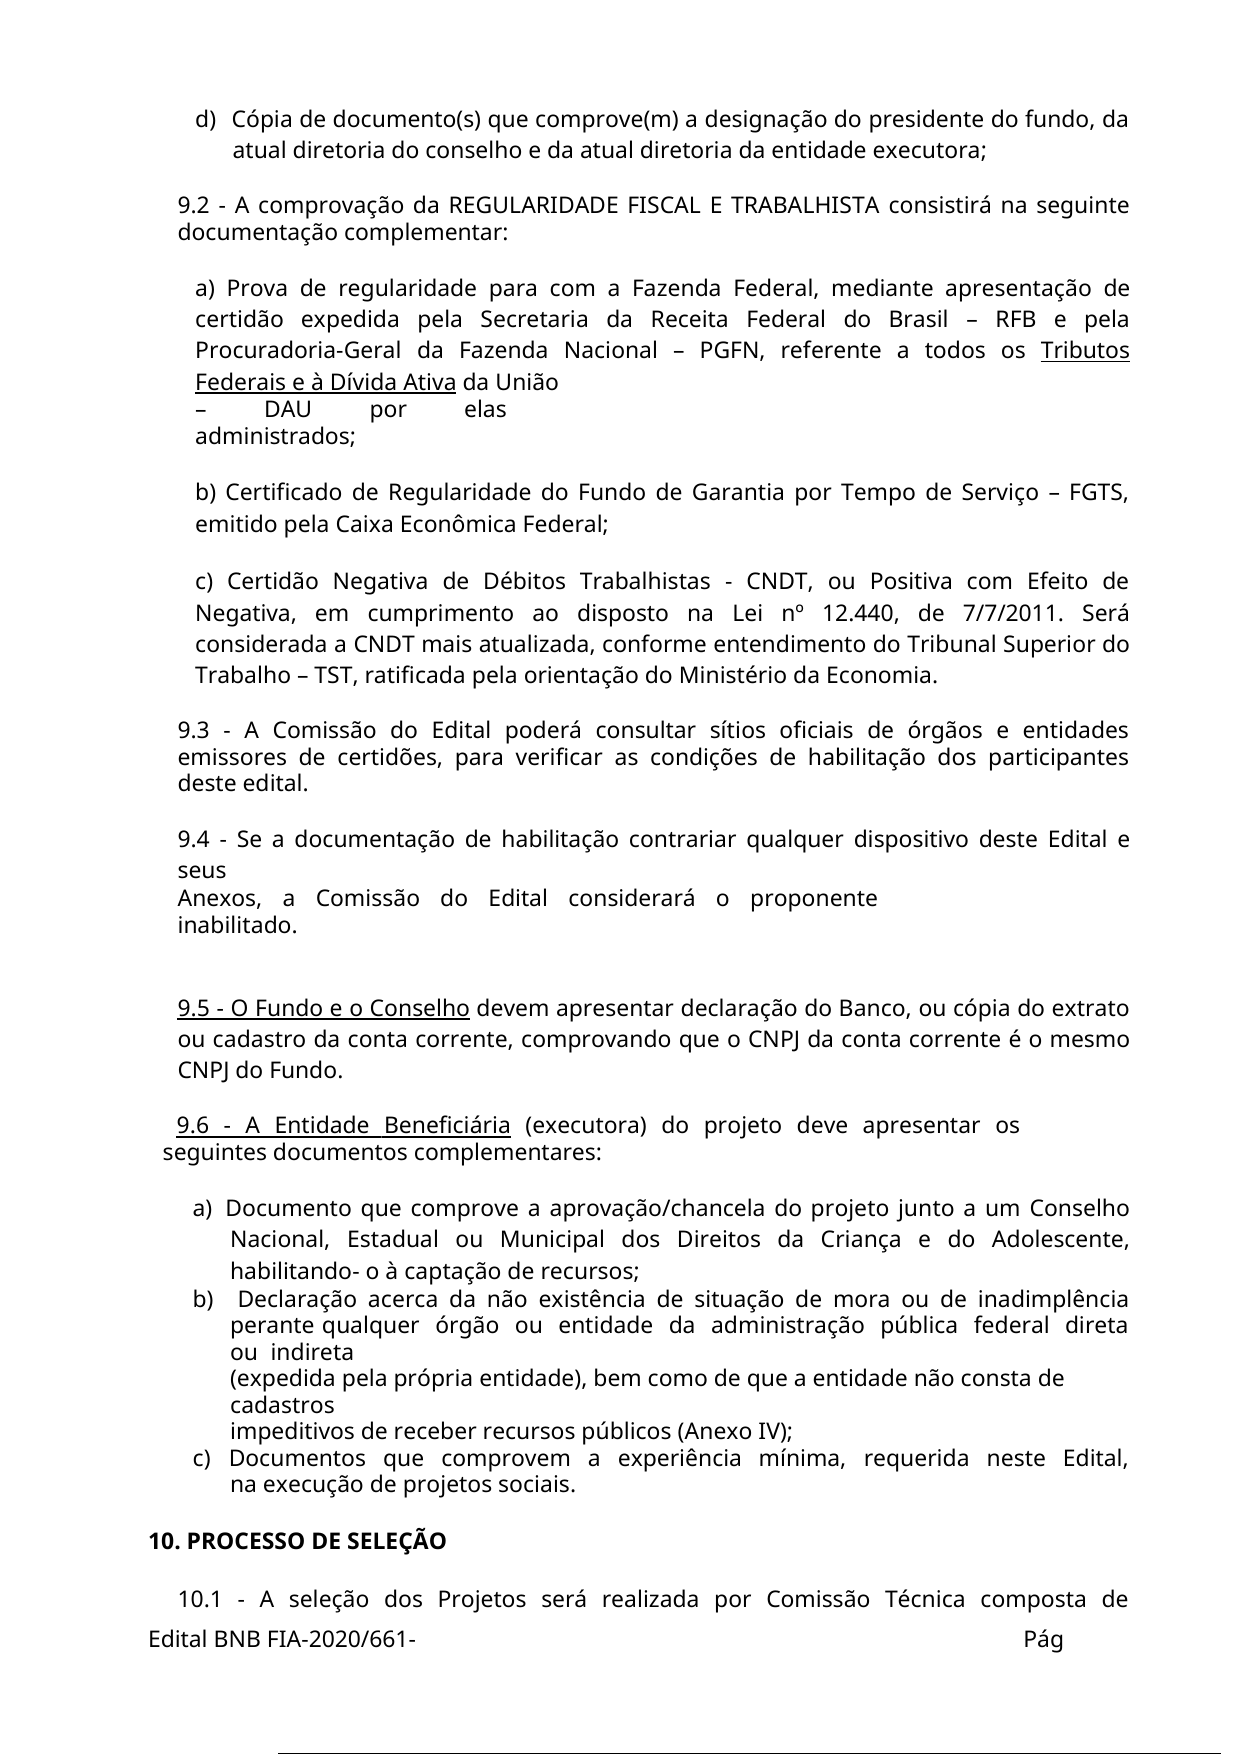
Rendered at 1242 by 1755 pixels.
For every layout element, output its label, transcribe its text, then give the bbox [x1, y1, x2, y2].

text 9.3 - A Comissão do Edital poderá consultar sítios oficiais de órgãos e entidades emissores de certidões, para verificar as condições de habilitação dos participantes deste edital. [177, 717, 1129, 797]
text 9.5 - O Fundo e o Conselho devem apresentar declaração do Banco, ou cópia do extrato ou cadastro da conta corrente, comprovando que o CNPJ da conta corrente é o mesmo CNPJ do Fundo. [177, 992, 1130, 1086]
text (expedida pela própria entidade), bem como de que a entidade não consta de cadastros [230, 1366, 1137, 1418]
text c) Documentos que comprovem a experiência mínima, requerida neste Edital, na execução de projetos sociais. [192, 1445, 1130, 1498]
text 9.2 - A comprovação da REGULARIDADE FISCAL E TRABALHISTA consistirá na seguinte documentação complementar: [177, 192, 1130, 245]
text 10. PROCESSO DE SELEÇÃO [148, 1524, 1137, 1556]
text – DAU por elas administrados; [195, 397, 506, 450]
text a) Documento que comprove a aprovação/chancela do projeto junto a um Conselho Nacional, Estadual ou Municipal dos Direitos da Criança e do Adolescente, habilitando- o à captação de recursos; [192, 1192, 1130, 1286]
text 9.4 - Se a documentação de habilitação contrariar qualquer dispositivo deste Edital e seus [177, 823, 1130, 886]
text b) Certificado de Regularidade do Fundo de Garantia por Tempo de Serviço – FGTS, emitido pela Caixa Econômica Federal; [195, 476, 1130, 539]
text b) Declaração acerca da não existência de situação de mora ou de inadimplência perante qualquer órgão ou entidade da administração pública federal direta ou indireta [192, 1286, 1130, 1366]
text a) Prova de regularidade para com a Fazenda Federal, mediante apresentação de certidão expedida pela Secretaria da Receita Federal do Brasil – RFB e pela Procuradoria-Geral da Fazenda Nacional – PGFN, referente a todos os Tributos Federais e à Dívida Ativa da União [195, 272, 1130, 397]
text Anexos, a Comissão do Edital considerará o proponente inabilitado. [177, 886, 878, 938]
text d) Cópia de documento(s) que comprove(m) a designação do presidente do fundo, da atual diretoria do conselho e da atual diretoria da entidade executora; [195, 103, 1130, 166]
text 9.6 - A Entidade Beneficiária (executora) do projeto deve apresentar os seguintes documentos complementares: [162, 1113, 1130, 1166]
text impeditivos de receber recursos públicos (Anexo IV); [230, 1418, 1137, 1445]
text c) Certidão Negativa de Débitos Trabalhistas - CNDT, ou Positiva com Efeito de Negativa, em cumprimento ao disposto na Lei nº 12.440, de 7/7/2011. Será considerada a CNDT mais atualizada, conforme entendimento do Tribunal Superior do Trabalho – TST, ratificada pela orientação do Ministério da Economia. [195, 565, 1130, 690]
text 10.1 - A seleção dos Projetos será realizada por Comissão Técnica composta de [177, 1582, 1129, 1614]
